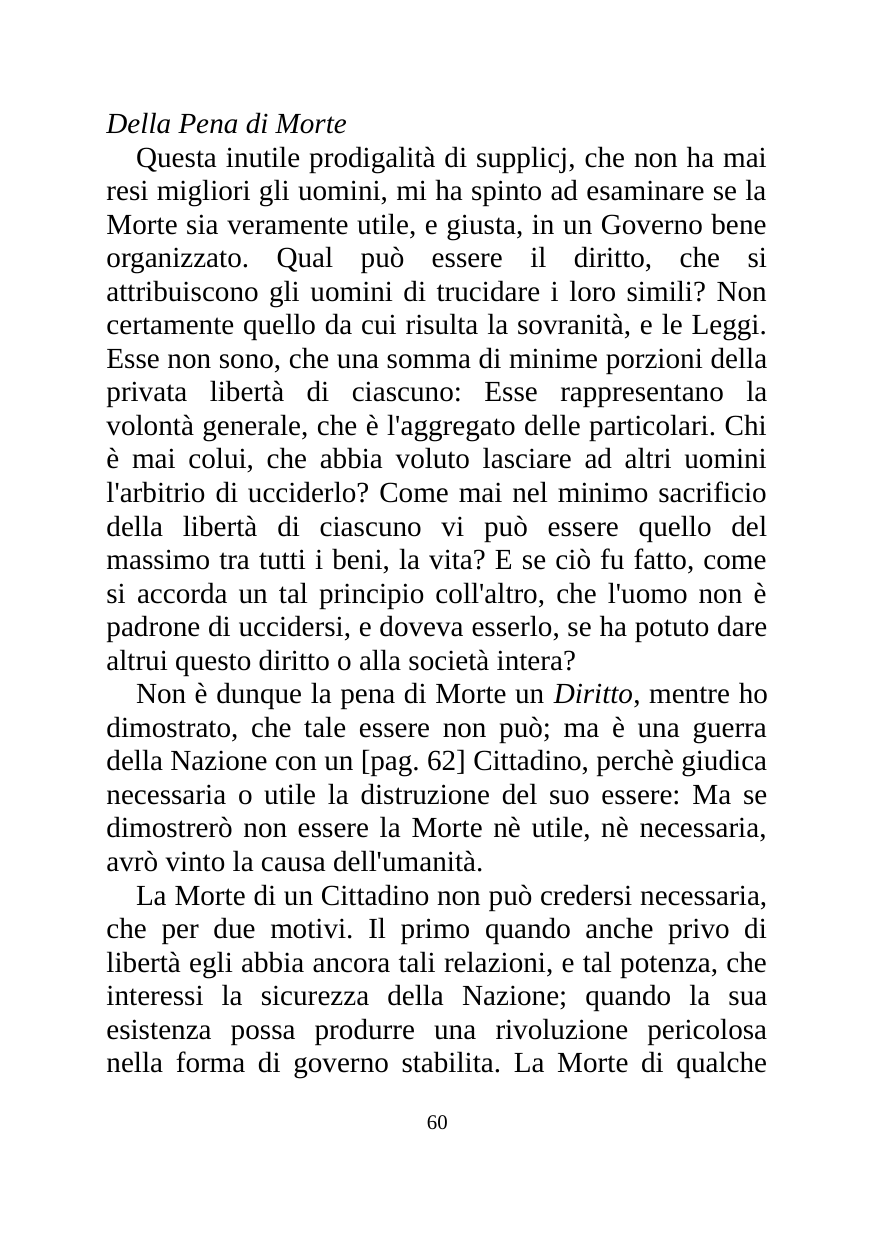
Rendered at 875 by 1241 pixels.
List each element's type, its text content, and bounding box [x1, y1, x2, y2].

text Questa inutile prodigalità di supplicj, che non ha mai resi migliori gli uomini, mi ha spinto ad esaminare se la Morte sia veramente utile, e giusta, in un Governo bene organizzato. Qual può essere il diritto, che si attribuiscono gli uomini di trucidare i loro simili? Non certamente quello da cui risulta la sovranità, e le Leggi. Esse non sono, che una somma di minime porzioni della privata libertà di ciascuno: Esse rappresentano la volontà generale, che è l'aggregato delle particolari. Chi è mai colui, che abbia voluto lasciare ad altri uomini l'arbitrio di ucciderlo? Come mai nel minimo sacrificio della libertà di ciascuno vi può essere quello del massimo tra tutti i beni, la vita? E se ciò fu fatto, come si accorda un tal principio coll'altro, che l'uomo non è padrone di uccidersi, e doveva esserlo, se ha potuto dare altrui questo diritto o alla società intera? [106, 140, 768, 676]
subtitle Della Pena di Morte [106, 106, 768, 140]
text La Morte di un Cittadino non può credersi necessaria, che per due motivi. Il primo quando anche privo di libertà egli abbia ancora tali relazioni, e tal potenza, che interessi la sicurezza della Nazione; quando la sua esistenza possa produrre una rivoluzione pericolosa nella forma di governo stabilita. La Morte di qualche [106, 878, 768, 1079]
text Non è dunque la pena di Morte un Diritto, mentre ho dimostrato, che tale essere non può; ma è una guerra della Nazione con un [pag. 62] Cittadino, perchè giudica necessaria o utile la distruzione del suo essere: Ma se dimostrerò non essere la Morte nè utile, nè necessaria, avrò vinto la causa dell'umanità. [106, 676, 768, 878]
